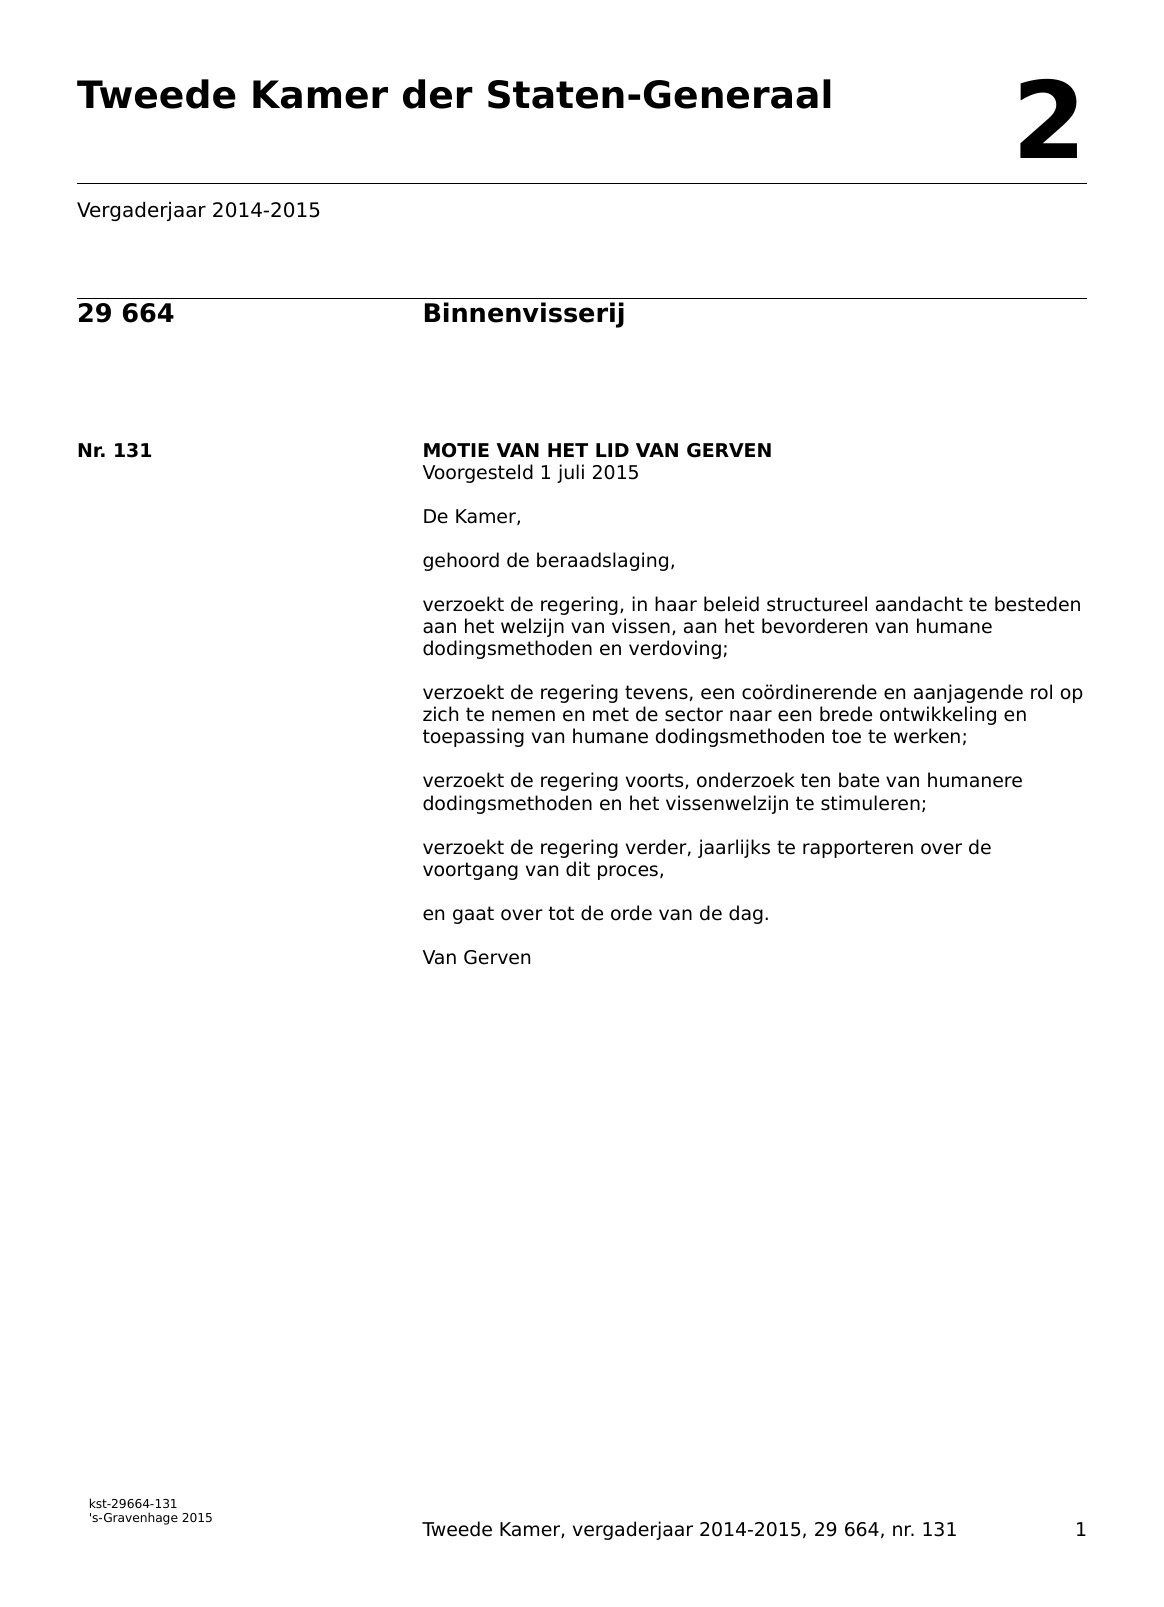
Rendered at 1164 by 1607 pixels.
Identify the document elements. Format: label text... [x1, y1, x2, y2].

subtitle 29 664 Binnenvisserij [77, 299, 1087, 329]
text De Kamer, [422, 506, 1087, 528]
table_header 2 [886, 59, 1087, 183]
text 's-Gravenhage 2015 [88, 1511, 323, 1525]
text verzoekt de regering voorts, onderzoek ten bate van humanere dodingsmethoden en het vissenwelzijn te stimuleren; [422, 770, 1087, 814]
text gehoord de beraadslaging, [422, 550, 1087, 572]
text kst-29664-131 [88, 1497, 323, 1511]
table_cell Vergaderjaar 2014-2015 [77, 184, 1087, 298]
table_header Tweede Kamer der Staten-Generaal [77, 59, 886, 183]
text en gaat over tot de orde van de dag. [422, 903, 1087, 925]
text verzoekt de regering tevens, een coördinerende en aanjagende rol op zich te nemen en met de sector naar een brede ontwikkeling en toepassing van humane dodingsmethoden toe te werken; [422, 682, 1087, 748]
text verzoekt de regering, in haar beleid structureel aandacht te besteden aan het welzijn van vissen, aan het bevorderen van humane dodingsmethoden en verdoving; [422, 594, 1087, 660]
text Voorgesteld 1 juli 2015 [422, 462, 1087, 484]
text Van Gerven [422, 947, 1087, 969]
text verzoekt de regering verder, jaarlijks te rapporteren over de voortgang van dit proces, [422, 837, 1087, 881]
subtitle Nr. 131 MOTIE VAN HET LID VAN GERVEN [77, 440, 1087, 462]
